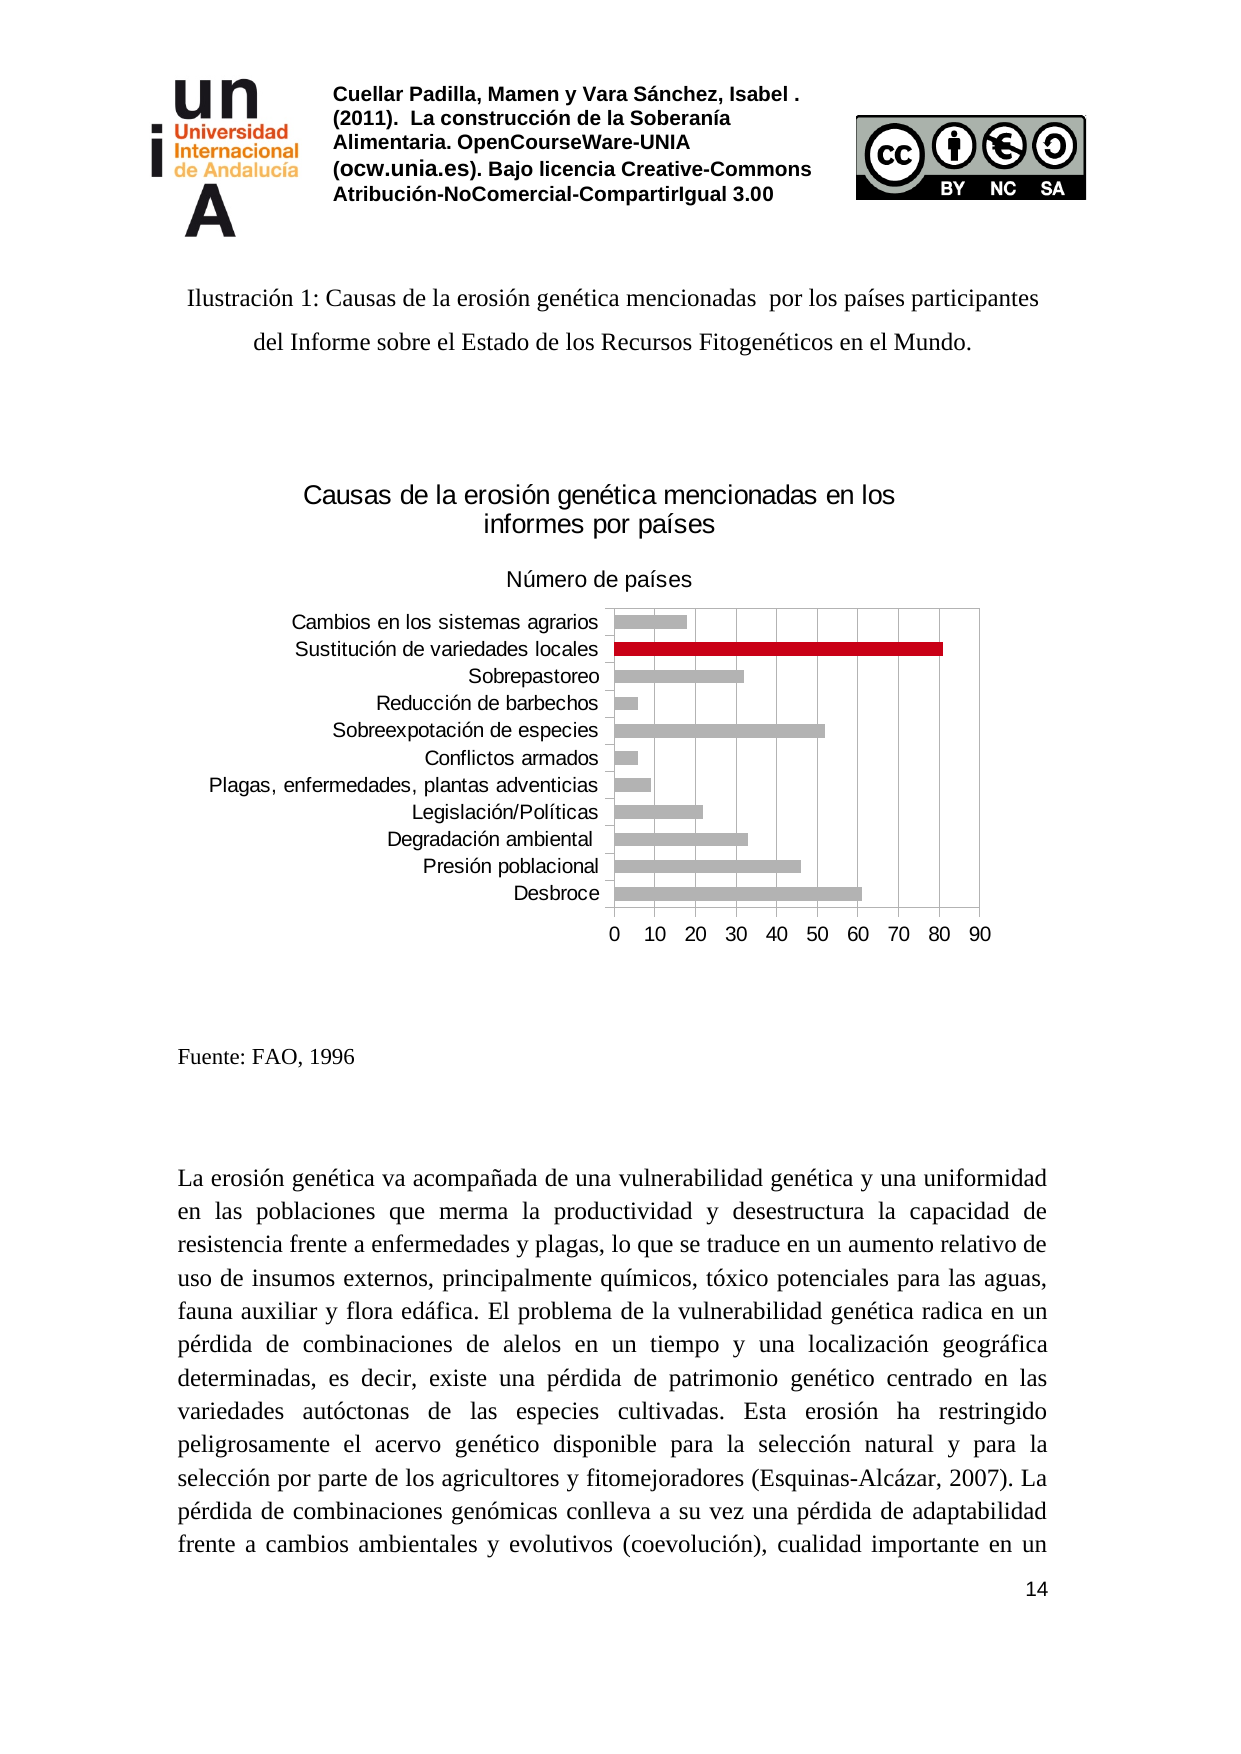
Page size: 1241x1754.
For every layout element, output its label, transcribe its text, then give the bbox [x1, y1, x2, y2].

picture [148, 75, 303, 240]
text La erosión genética va acompañada de una vulnerabilidad genética y una uniformidad en las poblaciones que merma la productividad y desestructura la capacidad de resistencia frente a enfermedades y plagas, lo que se traduce en un aumento relativo de uso de insumos externos, principalmente químicos, tóxico potenciales para las aguas, fauna auxiliar y flora edáfica. El problema de la vulnerabilidad genética radica en un pérdida de combinaciones de alelos en un tiempo y una localización geográfica determinadas, es decir, existe una pérdida de patrimonio genético centrado en las variedades autóctonas de las especies cultivadas. Esta erosión ha restringido peligrosamente el acervo genético disponible para la selección natural y para la selección por parte de los agricultores y fitomejoradores (Esquinas-Alcázar, 2007). La pérdida de combinaciones genómicas conlleva a su vez una pérdida de adaptabilidad frente a cambios ambientales y evolutivos (coevolución), cualidad importante en un [177, 1159, 1048, 1559]
text Fuente: FAO, 1996 [170, 407, 1048, 1069]
text Ilustración 1: Causas de la erosión genética mencionadas por los países participantes del Informe sobre el Estado de los Recursos Fitogenéticos en el Mundo. [177, 283, 1048, 355]
